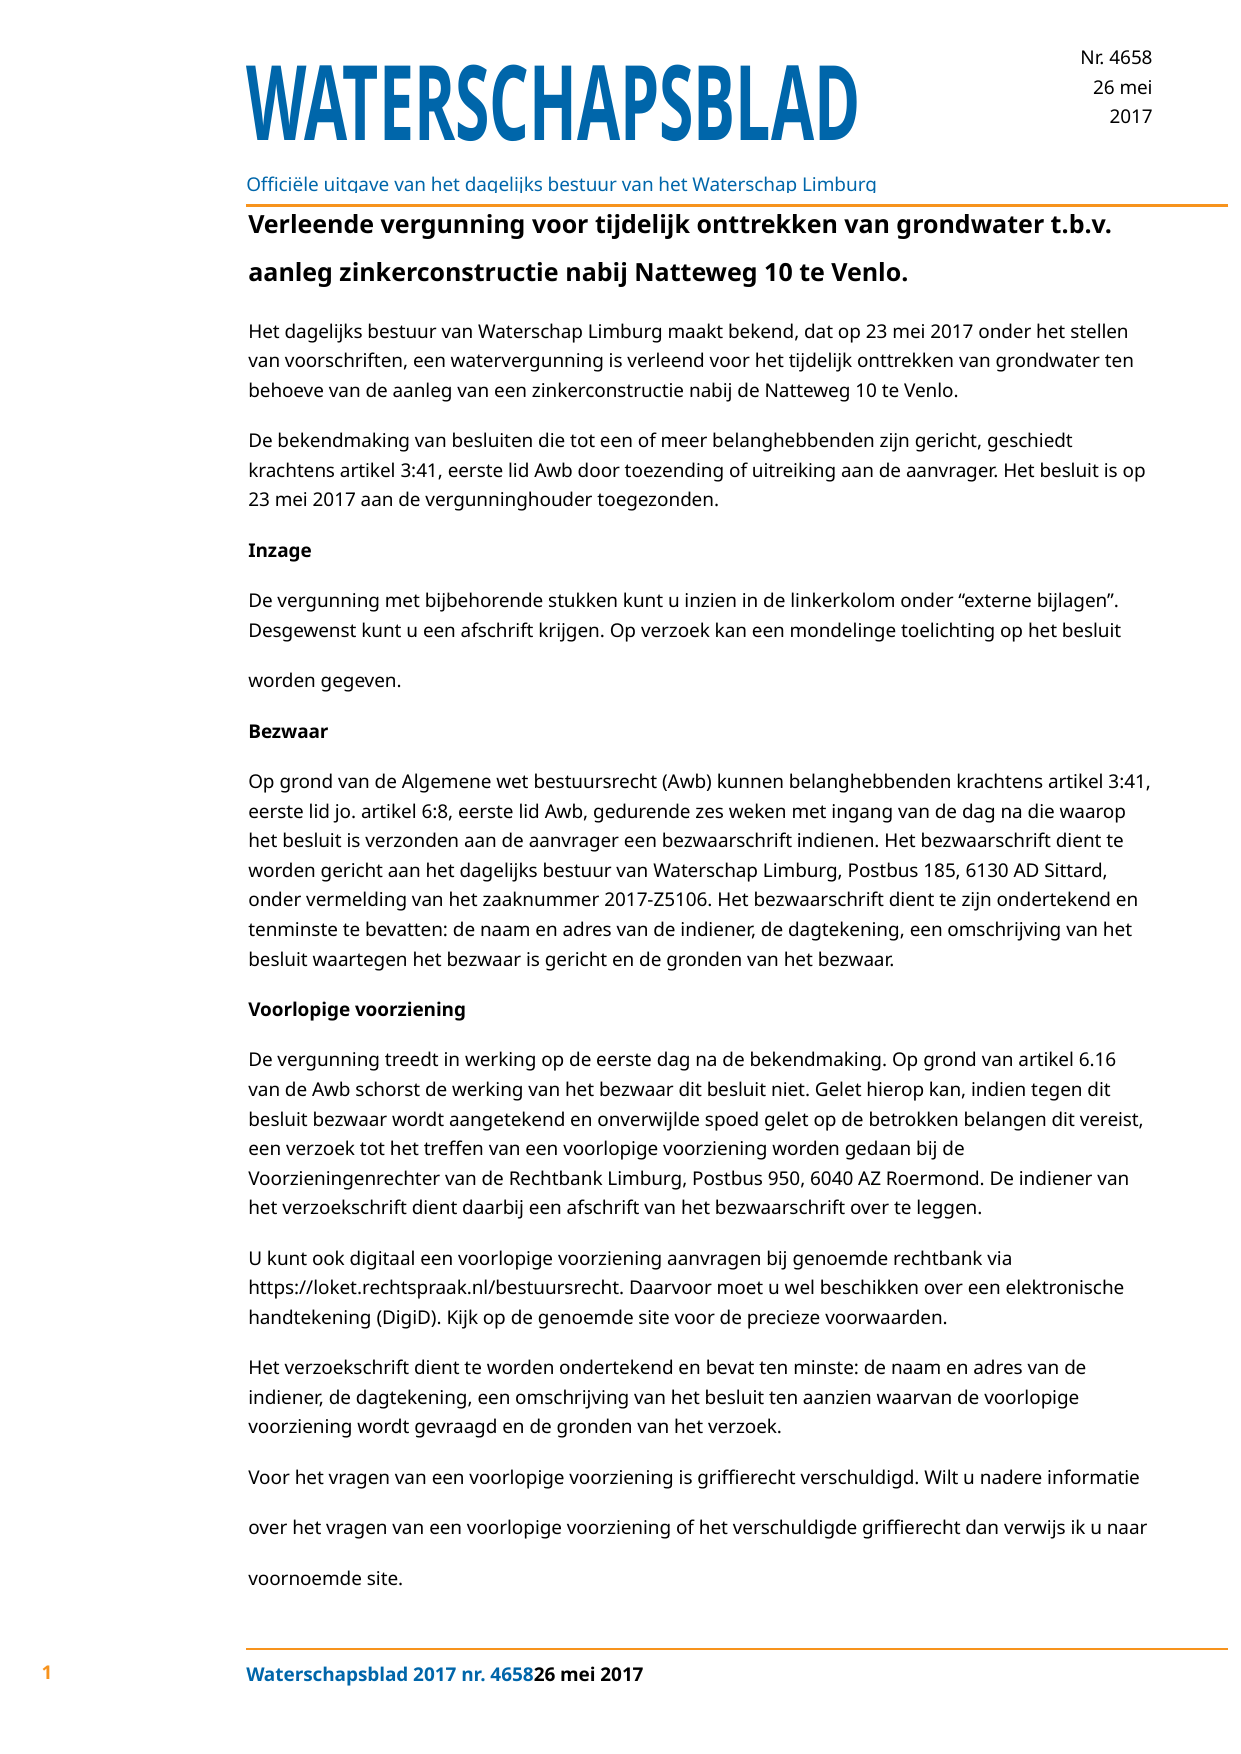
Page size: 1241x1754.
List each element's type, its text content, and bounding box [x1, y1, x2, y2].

text voornoemde site. [248, 1565, 1152, 1591]
text Het verzoekschrift dient te worden ondertekend en bevat ten minste: de naam en adres van de indiener, de dagtekening, een omschrijving van het besluit ten aanzien waarvan de voorlopige voorziening wordt gevraagd en de gronden van het verzoek. [248, 1354, 1152, 1439]
text Bezwaar [248, 718, 1152, 744]
text De vergunning met bijbehorende stukken kunt u inzien in de linkerkolom onder “externe bijlagen”. Desgewenst kunt u een afschrift krijgen. Op verzoek kan een mondelinge toelichting op het besluit [248, 587, 1152, 643]
text Voorlopige voorziening [248, 996, 1152, 1022]
picture [41, 47, 231, 172]
text De bekendmaking van besluiten die tot een of meer belanghebbenden zijn gericht, geschiedt krachtens artikel 3:41, eerste lid Awb door toezending of uitreiking aan de aanvrager. Het besluit is op 23 mei 2017 aan de vergunninghouder toegezonden. [248, 427, 1152, 512]
text De vergunning treedt in werking op de eerste dag na de bekendmaking. Op grond van artikel 6.16 van de Awb schorst de werking van het bezwaar dit besluit niet. Gelet hierop kan, indien tegen dit besluit bezwaar wordt aangetekend en onverwijlde spoed gelet op de betrokken belangen dit vereist, een verzoek tot het treffen van een voorlopige voorziening worden gedaan bij de Voorzieningenrechter van de Rechtbank Limburg, Postbus 950, 6040 AZ Roermond. De indiener van het verzoekschrift dient daarbij een afschrift van het bezwaarschrift over te leggen. [248, 1047, 1152, 1220]
text U kunt ook digitaal een voorlopige voorziening aanvragen bij genoemde rechtbank via https://loket.rechtspraak.nl/bestuursrecht. Daarvoor moet u wel beschikken over een elektronische handtekening (DigiD). Kijk op de genoemde site voor de precieze voorwaarden. [248, 1245, 1152, 1330]
text worden gegeven. [248, 667, 1152, 693]
text over het vragen van een voorlopige voorziening of het verschuldigde griffierecht dan verwijs ik u naar [248, 1514, 1152, 1540]
text Het dagelijks bestuur van Waterschap Limburg maakt bekend, dat op 23 mei 2017 onder het stellen van voorschriften, een watervergunning is verleend voor het tijdelijk onttrekken van grondwater ten behoeve van de aanleg van een zinkerconstructie nabij de Natteweg 10 te Venlo. [248, 318, 1152, 403]
text Verleende vergunning voor tijdelijk onttrekken van grondwater t.b.v. aanleg zinkerconstructie nabij Natteweg 10 te Venlo. [248, 207, 1152, 288]
text Op grond van de Algemene wet bestuursrecht (Awb) kunnen belanghebbenden krachtens artikel 3:41, eerste lid jo. artikel 6:8, eerste lid Awb, gedurende zes weken met ingang van de dag na die waarop het besluit is verzonden aan de aanvrager een bezwaarschrift indienen. Het bezwaarschrift dient te worden gericht aan het dagelijks bestuur van Waterschap Limburg, Postbus 185, 6130 AD Sittard, onder vermelding van het zaaknummer 2017-Z5106. Het bezwaarschrift dient te zijn ondertekend en tenminste te bevatten: de naam en adres van de indiener, de dagtekening, een omschrijving van het besluit waartegen het bezwaar is gericht en de gronden van het bezwaar. [248, 768, 1152, 972]
text Inzage [248, 537, 1152, 563]
text Voor het vragen van een voorlopige voorziening is griffierecht verschuldigd. Wilt u nadere informatie [248, 1464, 1152, 1490]
